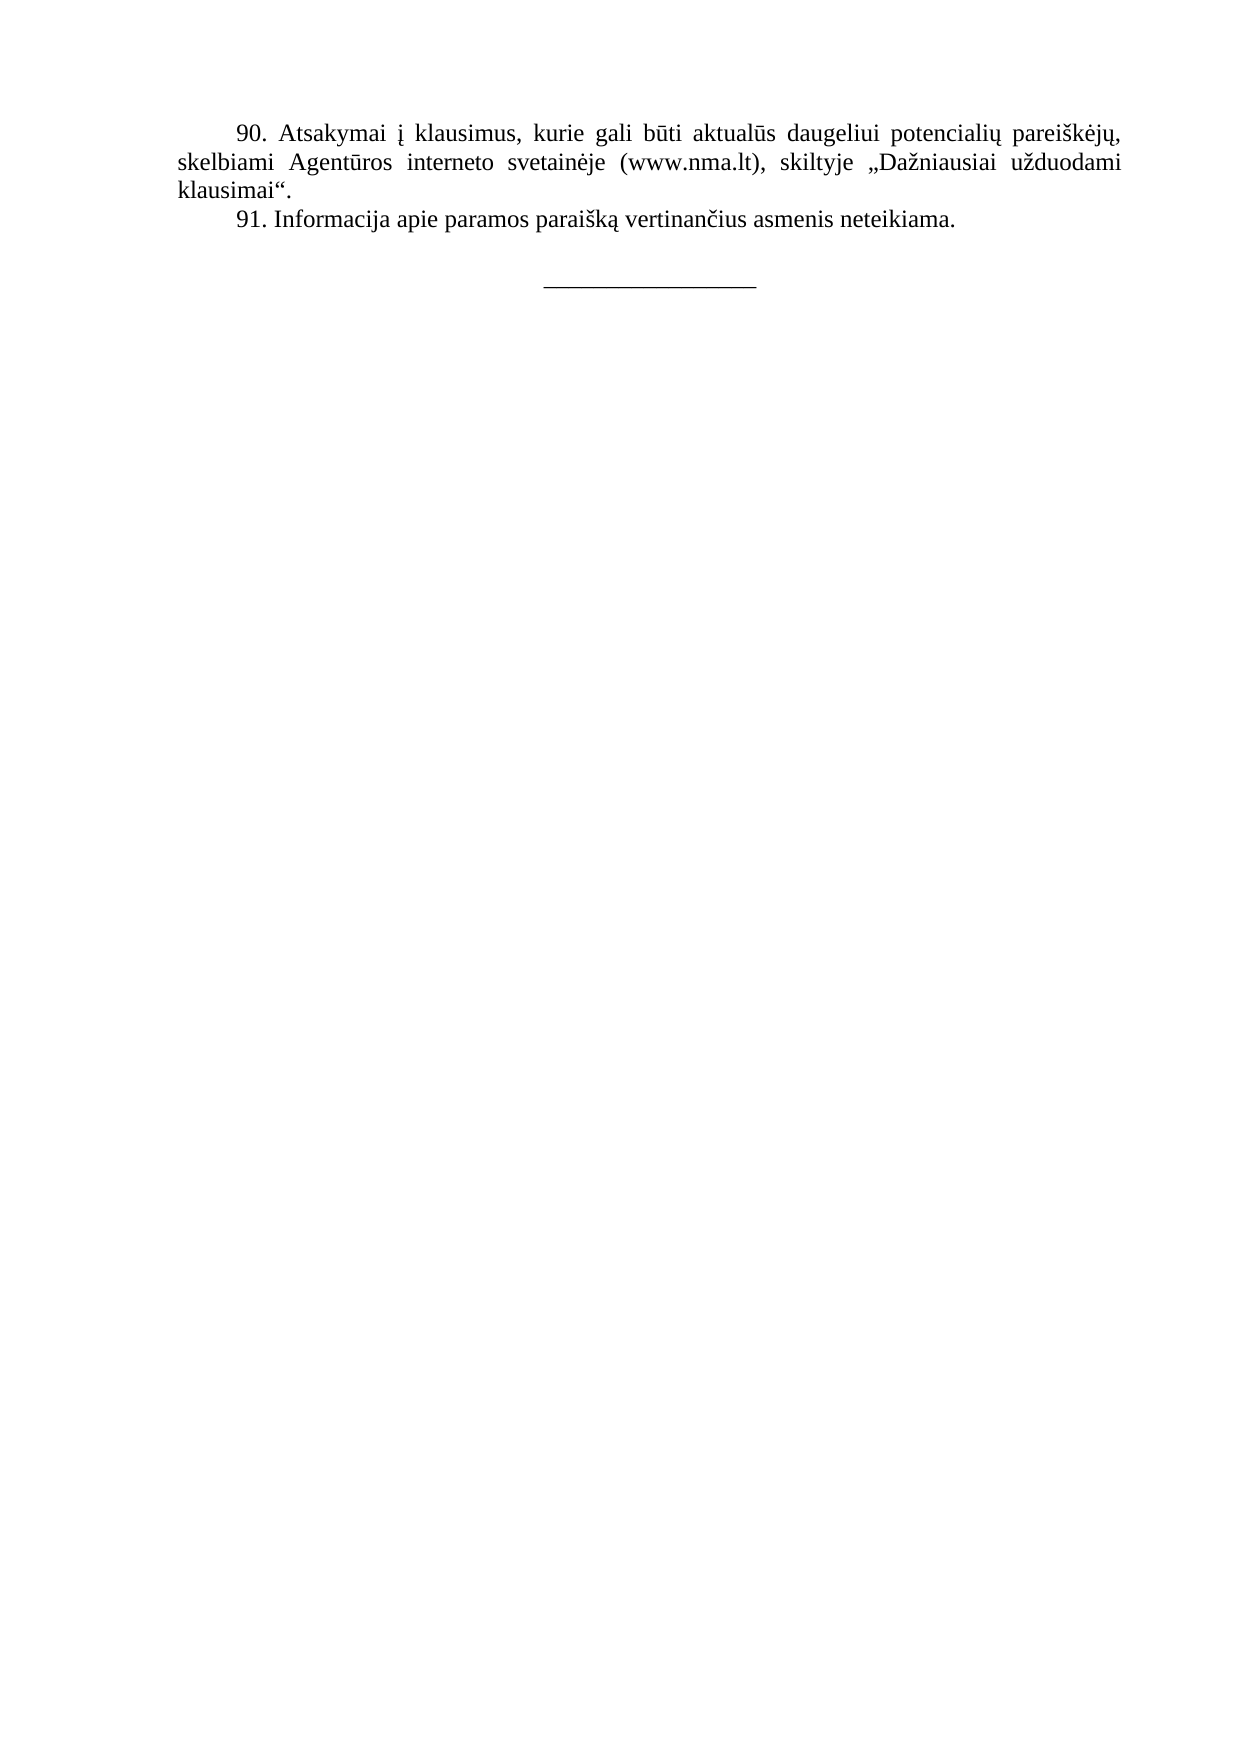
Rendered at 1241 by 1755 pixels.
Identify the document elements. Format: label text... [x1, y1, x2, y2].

text _________________ [177, 262, 1122, 291]
text 91. Informacija apie paramos paraišką vertinančius asmenis neteikiama. [177, 204, 1122, 233]
text 90. Atsakymai į klausimus, kurie gali būti aktualūs daugeliui potencialių pareiškėjų, skelbiami Agentūros interneto svetainėje (www.nma.lt), skiltyje „Dažniausiai užduodami klausimai“. [177, 118, 1122, 204]
